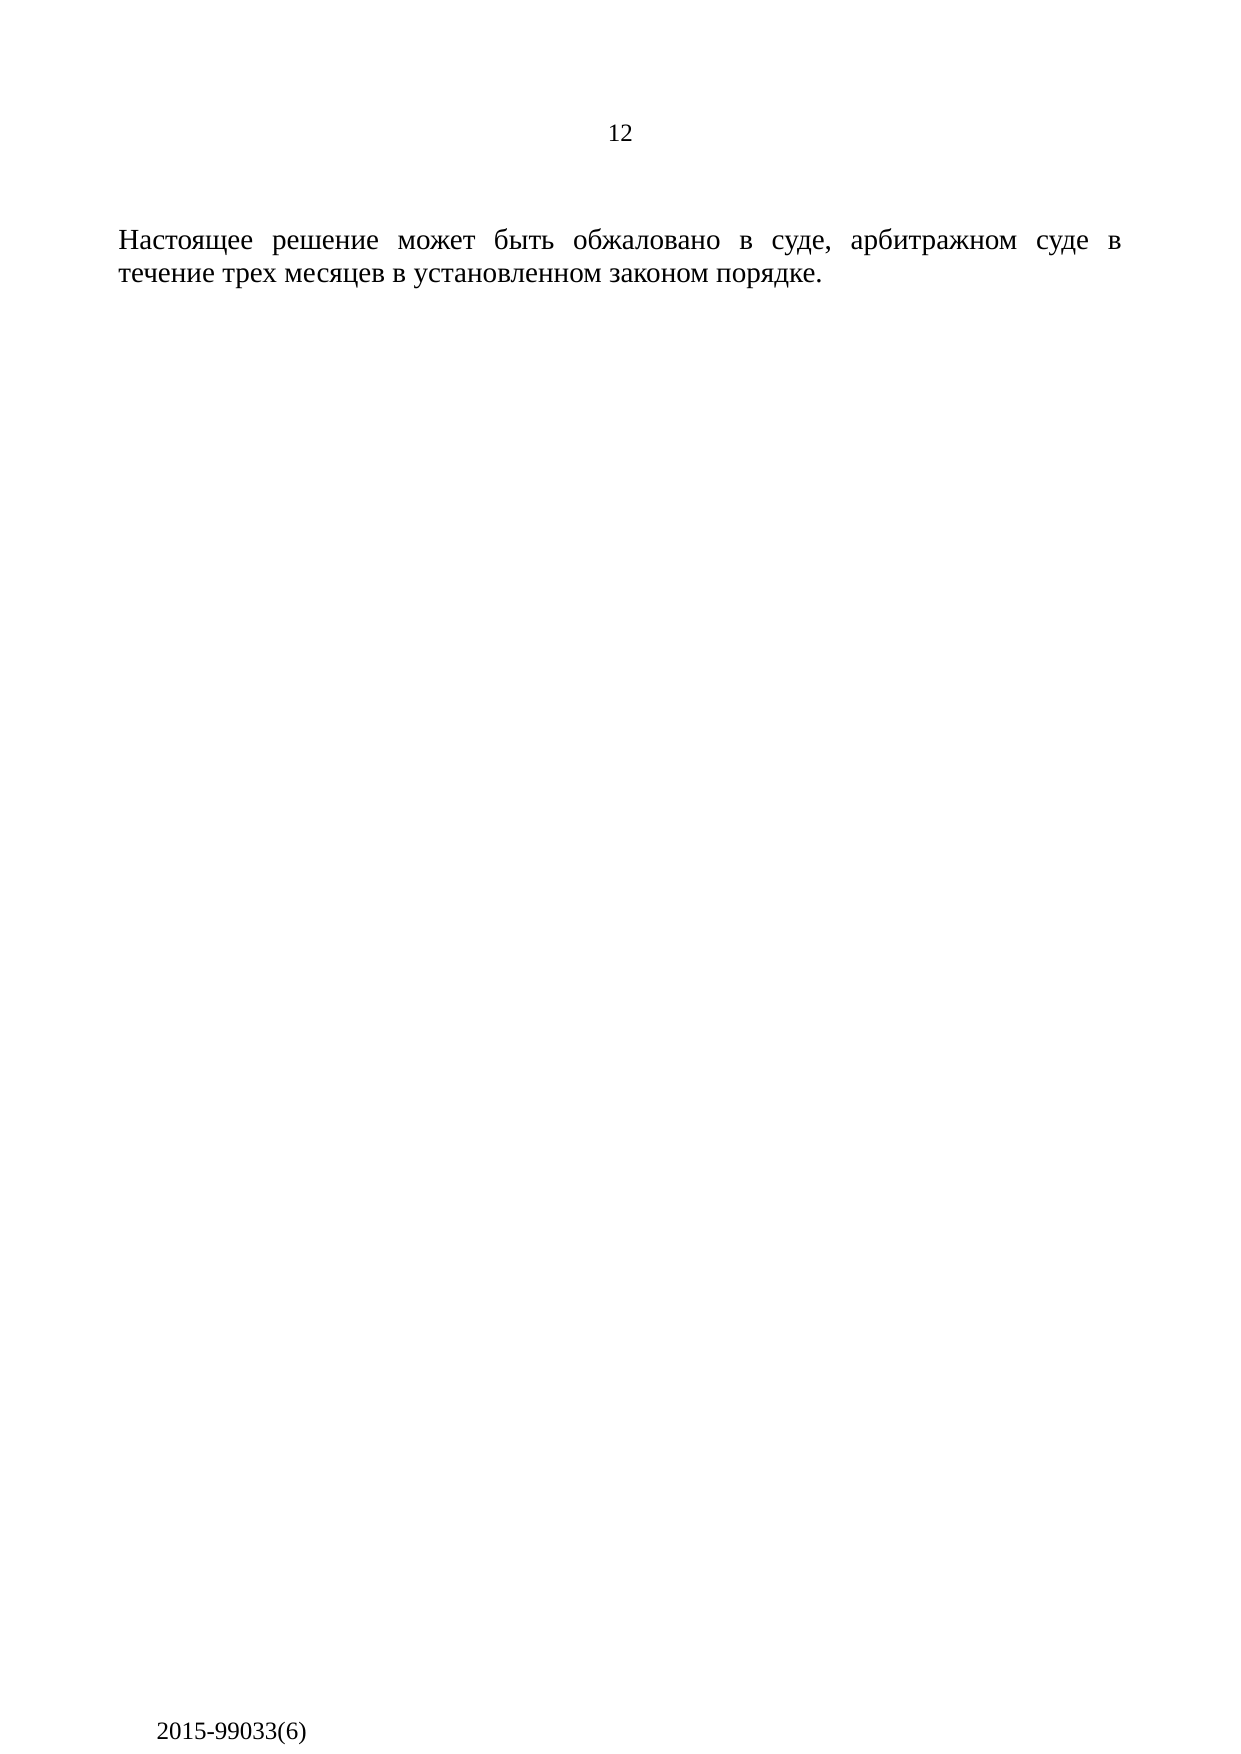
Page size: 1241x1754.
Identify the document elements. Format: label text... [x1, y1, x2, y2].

text Настоящее решение может быть обжаловано в суде, арбитражном суде в течение трех месяцев в установленном законом порядке. [118, 222, 1122, 289]
